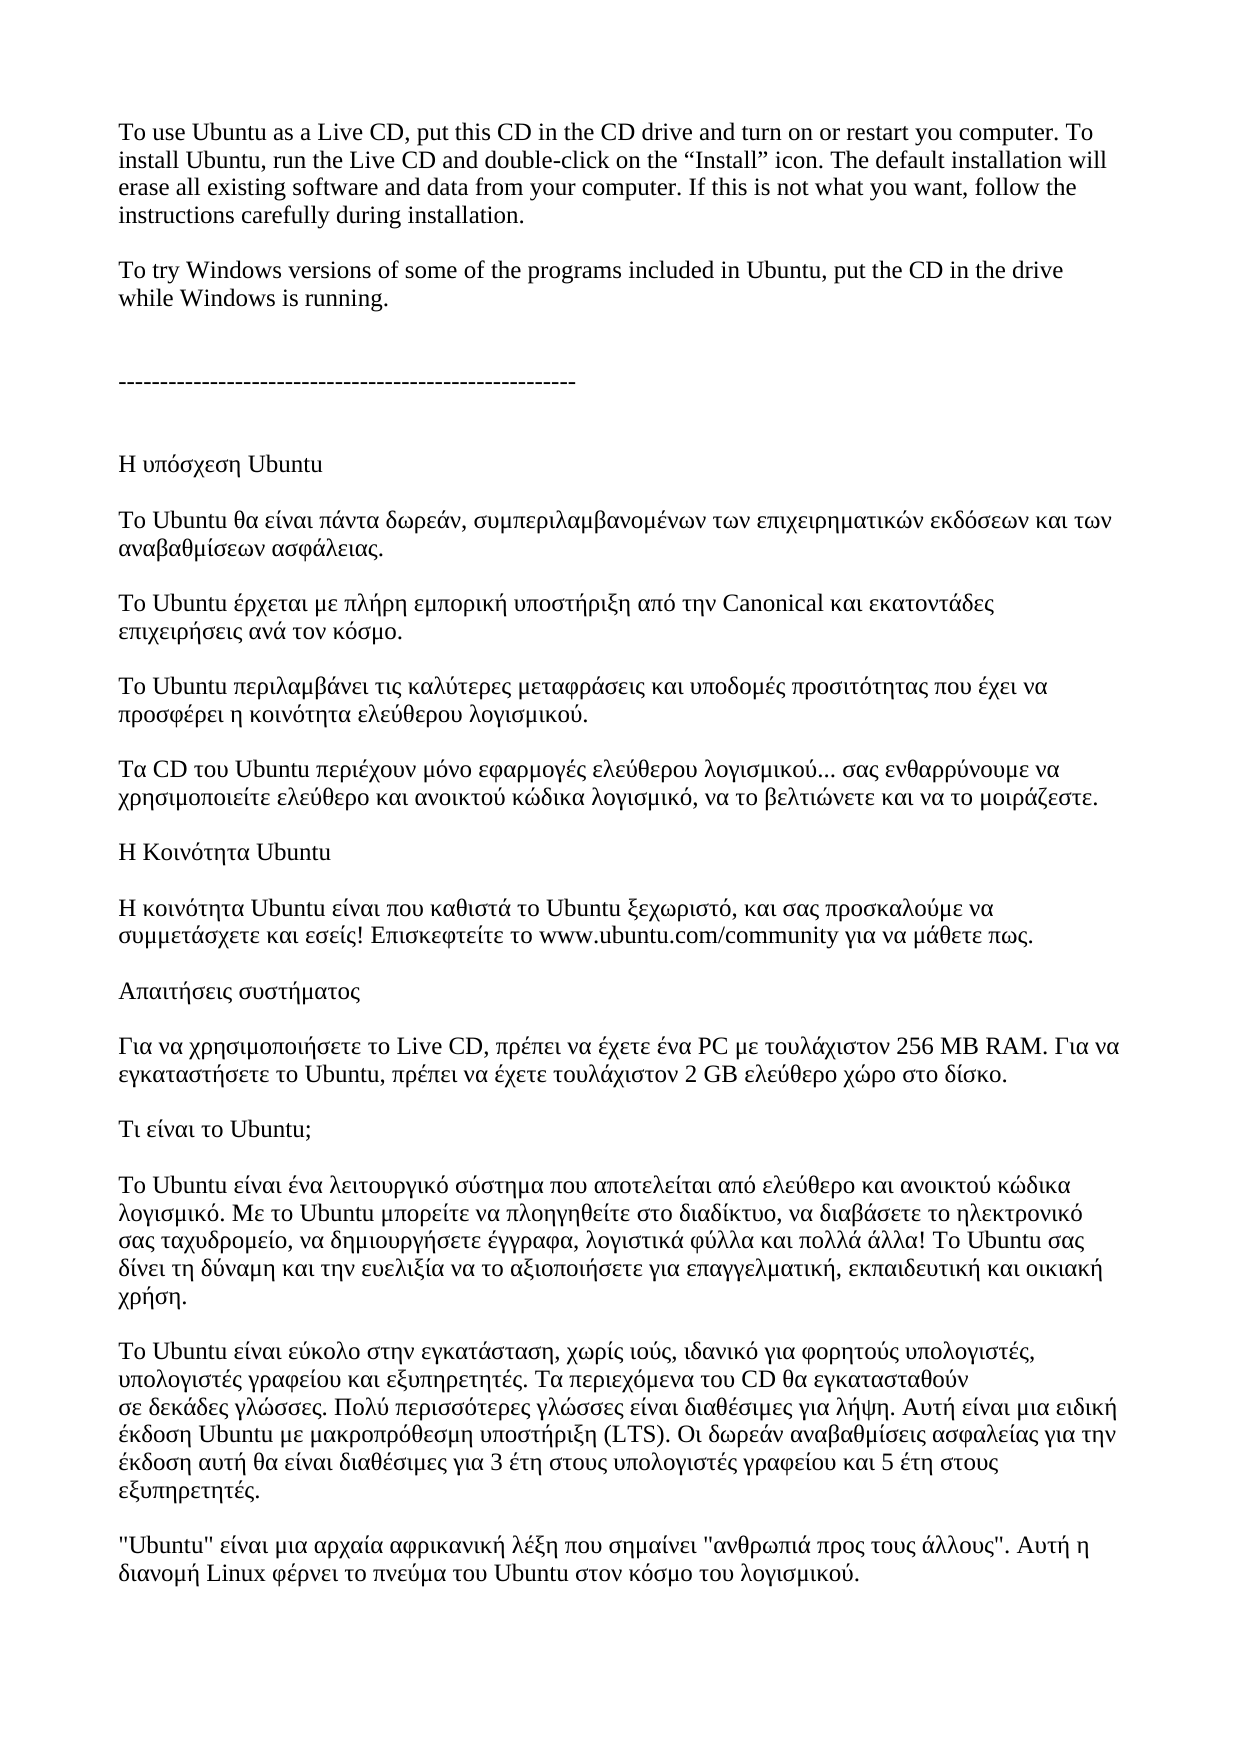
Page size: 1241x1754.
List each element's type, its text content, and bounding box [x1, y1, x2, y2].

text Τα CD του Ubuntu περιέχουν μόνο εφαρμογές ελεύθερου λογισμικού... σας ενθαρρύνουμε να χρησιμοποιείτε ελεύθερο και ανοικτού κώδικα λογισμικό, να το βελτιώνετε και να το μοιράζεστε. [118, 755, 1122, 811]
text Το Ubuntu περιλαμβάνει τις καλύτερες μεταφράσεις και υποδομές προσιτότητας που έχει να προσφέρει η κοινότητα ελεύθερου λογισμικού. [118, 672, 1122, 728]
text To use Ubuntu as a Live CD, put this CD in the CD drive and turn on or restart you computer. To install Ubuntu, run the Live CD and double-click on the “Install” icon. The default installation will erase all existing software and data from your computer. If this is not what you want, follow the instructions carefully during installation. [118, 118, 1122, 229]
text Το Ubuntu είναι εύκολο στην εγκατάσταση, χωρίς ιούς, ιδανικό για φορητούς υπολογιστές, υπολογιστές γραφείου και εξυπηρετητές. Τα περιεχόμενα του CD θα εγκατασταθούν σε δεκάδες γλώσσες. Πολύ περισσότερες γλώσσες είναι διαθέσιμες για λήψη. Αυτή είναι μια ειδική έκδοση Ubuntu με μακροπρόθεσμη υποστήριξη (LTS). Οι δωρεάν αναβαθμίσεις ασφαλείας για την έκδοση αυτή θα είναι διαθέσιμες για 3 έτη στους υπολογιστές γραφείου και 5 έτη στους εξυπηρετητές. [118, 1337, 1122, 1503]
text Για να χρησιμοποιήσετε το Live CD, πρέπει να έχετε ένα PC με τουλάχιστον 256 ΜΒ RAM. Για να εγκαταστήσετε το Ubuntu, πρέπει να έχετε τουλάχιστον 2 GΒ ελεύθερο χώρο στο δίσκο. [118, 1032, 1122, 1088]
text ------------------------------------------------------- [118, 367, 1122, 395]
text Το Ubuntu έρχεται με πλήρη εμπορική υποστήριξη από την Canonical και εκατοντάδες επιχειρήσεις ανά τον κόσμο. [118, 589, 1122, 644]
text To try Windows versions of some of the programs included in Ubuntu, put the CD in the drive while Windows is running. [118, 257, 1122, 312]
text Η υπόσχεση Ubuntu [118, 451, 1122, 478]
text Το Ubuntu είναι ένα λειτουργικό σύστημα που αποτελείται από ελεύθερο και ανοικτού κώδικα λογισμικό. Με το Ubuntu μπορείτε να πλοηγηθείτε στο διαδίκτυο, να διαβάσετε το ηλεκτρονικό σας ταχυδρομείο, να δημιουργήσετε έγγραφα, λογιστικά φύλλα και πολλά άλλα! Το Ubuntu σας δίνει τη δύναμη και την ευελιξία να το αξιοποιήσετε για επαγγελματική, εκπαιδευτική και οικιακή χρήση. [118, 1171, 1122, 1309]
text Η κοινότητα Ubuntu είναι που καθιστά το Ubuntu ξεχωριστό, και σας προσκαλούμε να συμμετάσχετε και εσείς! Επισκεφτείτε το www.ubuntu.com/community για να μάθετε πως. [118, 894, 1122, 949]
text "Ubuntu" είναι μια αρχαία αφρικανική λέξη που σημαίνει "ανθρωπιά προς τους άλλους". Αυτή η διανομή Linux φέρνει το πνεύμα του Ubuntu στον κόσμο του λογισμικού. [118, 1531, 1122, 1587]
text Το Ubuntu θα είναι πάντα δωρεάν, συμπεριλαμβανομένων των επιχειρηματικών εκδόσεων και των αναβαθμίσεων ασφάλειας. [118, 506, 1122, 561]
text Απαιτήσεις συστήματος [118, 977, 1122, 1005]
text Τι είναι το Ubuntu; [118, 1116, 1122, 1143]
text Η Κοινότητα Ubuntu [118, 838, 1122, 866]
